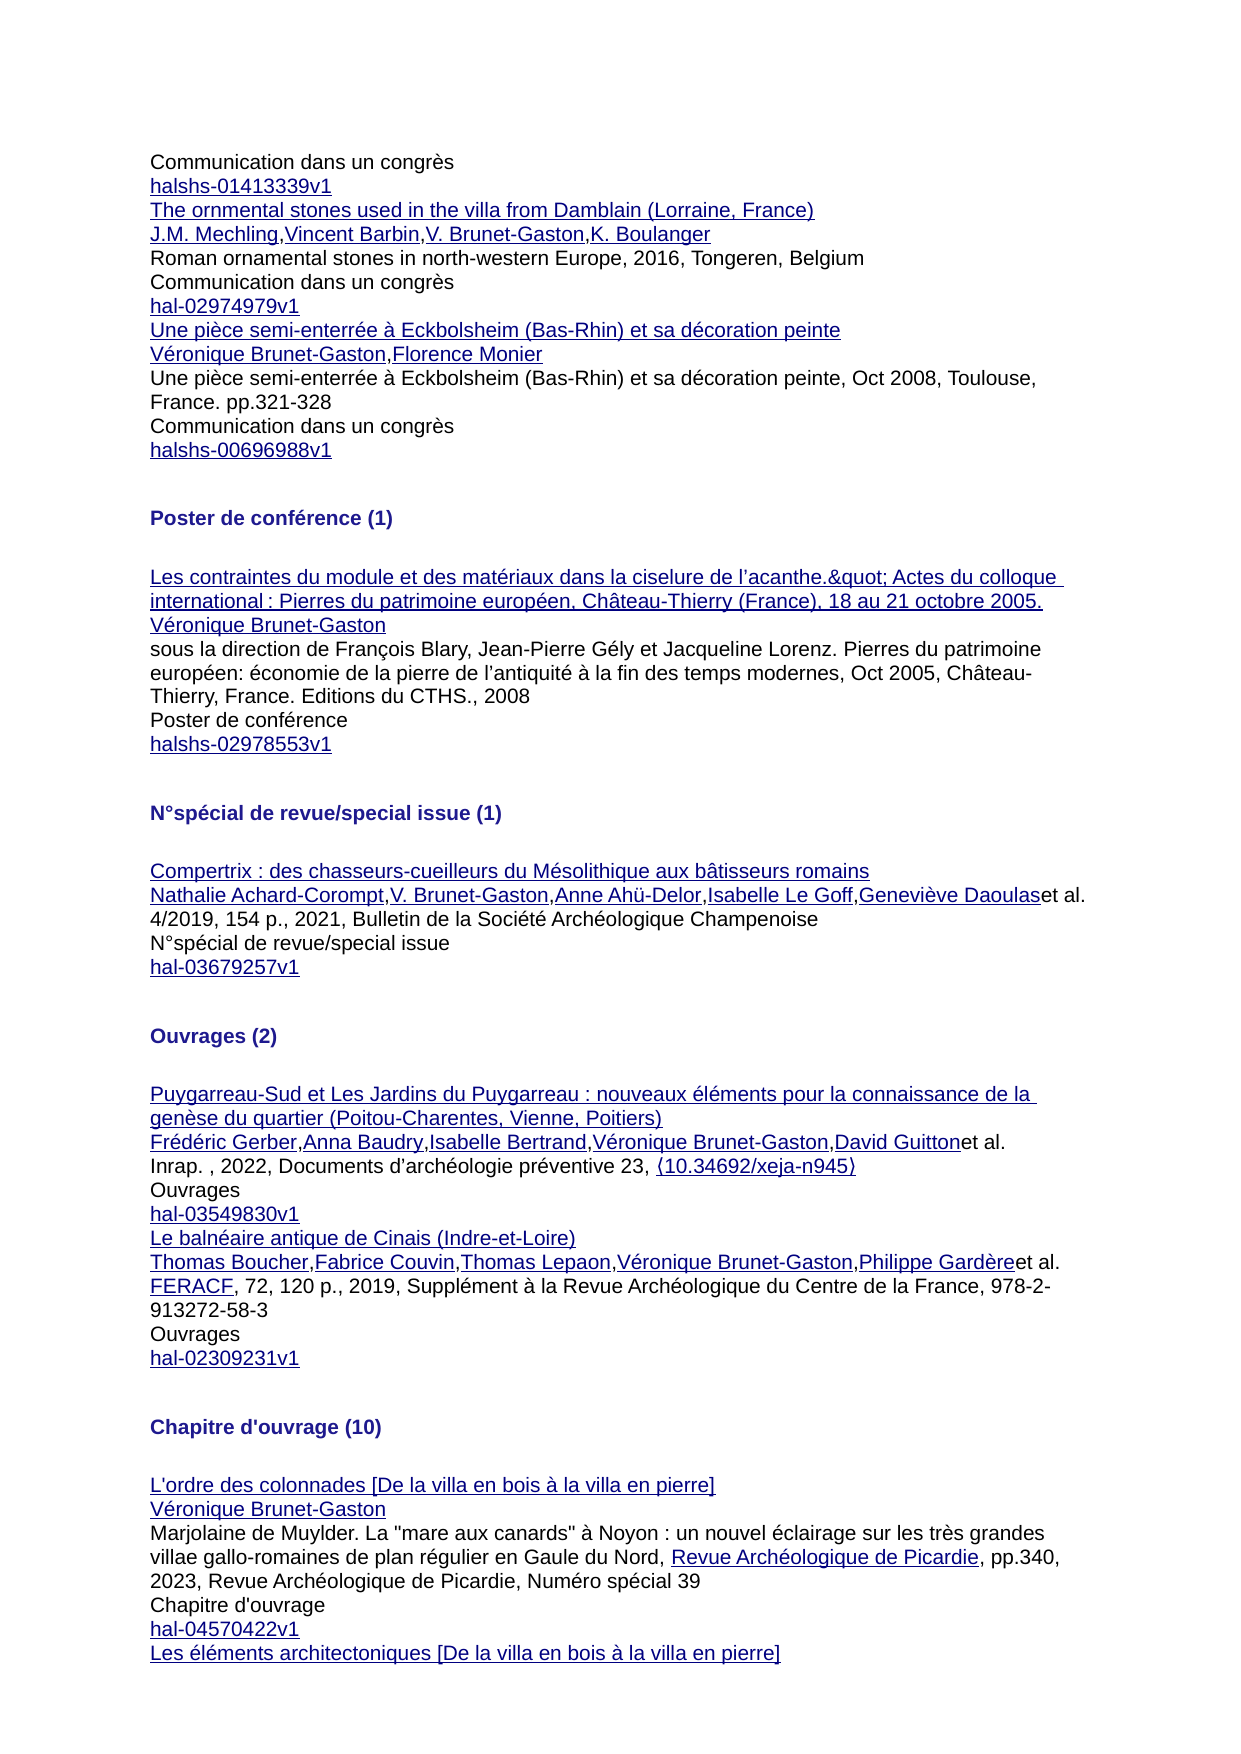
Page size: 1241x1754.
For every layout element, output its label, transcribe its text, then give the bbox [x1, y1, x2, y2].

subtitle Poster de conférence (1) [150, 506, 1090, 530]
table_cell The ornmental stones used in the villa from Damblain (Lorraine, France) J.M. Mechling,Vincent Barbin,V. Brunet-Gaston,K. Boulanger Roman ornamental stones in north-western Europe, 2016, Tongeren, Belgium Communication dans un congrès hal-02974979v1 [150, 198, 1090, 318]
table_header L'ordre des colonnades [De la villa en bois à la villa en pierre] Véronique Brunet-Gaston Marjolaine de Muylder. La "mare aux canards" à Noyon : un nouvel éclairage sur les très grandes villae gallo-romaines de plan régulier en Gaule du Nord, Revue Archéologique de Picardie, pp.340, 2023, Revue Archéologique de Picardie, Numéro spécial 39 Chapitre d'ouvrage hal-04570422v1 [150, 1473, 1090, 1641]
table_cell Les éléments architectoniques [De la villa en bois à la villa en pierre] [150, 1641, 1090, 1664]
subtitle Chapitre d'ouvrage (10) [150, 1414, 1090, 1438]
table_header Compertrix : des chasseurs-cueilleurs du Mésolithique aux bâtisseurs romains Nathalie Achard-Corompt,V. Brunet-Gaston,Anne Ahü-Delor,Isabelle Le Goff,Geneviève Daoulaset al. 4/2019, 154 p., 2021, Bulletin de la Société Archéologique Champenoise N°spécial de revue/special issue hal-03679257v1 [150, 859, 1090, 979]
table_cell Une pièce semi-enterrée à Eckbolsheim (Bas-Rhin) et sa décoration peinte Véronique Brunet-Gaston,Florence Monier Une pièce semi-enterrée à Eckbolsheim (Bas-Rhin) et sa décoration peinte, Oct 2008, Toulouse, France. pp.321-328 Communication dans un congrès halshs-00696988v1 [150, 318, 1090, 461]
table_cell Le balnéaire antique de Cinais (Indre-et-Loire) Thomas Boucher,Fabrice Couvin,Thomas Lepaon,Véronique Brunet-Gaston,Philippe Gardèreet al. FERACF, 72, 120 p., 2019, Supplément à la Revue Archéologique du Centre de la France, 978-2-913272-58-3 Ouvrages hal-02309231v1 [150, 1226, 1090, 1370]
table_header Puygarreau-Sud et Les Jardins du Puygarreau : nouveaux éléments pour la connaissance de la genèse du quartier (Poitou-Charentes, Vienne, Poitiers) Frédéric Gerber,Anna Baudry,Isabelle Bertrand,Véronique Brunet-Gaston,David Guittonet al. Inrap. , 2022, Documents d’archéologie préventive 23, ⟨10.34692/xeja-n945⟩ Ouvrages hal-03549830v1 [150, 1082, 1090, 1226]
subtitle N°spécial de revue/special issue (1) [150, 801, 1090, 825]
subtitle Ouvrages (2) [150, 1024, 1090, 1048]
table_header Les contraintes du module et des matériaux dans la ciselure de l’acanthe.&quot; Actes du colloque international : Pierres du patrimoine européen, Château-Thierry (France), 18 au 21 octobre 2005. Véronique Brunet-Gaston sous la direction de François Blary, Jean-Pierre Gély et Jacqueline Lorenz. Pierres du patrimoine européen: économie de la pierre de l’antiquité à la fin des temps modernes, Oct 2005, Château-Thierry, France. Editions du CTHS., 2008 Poster de conférence halshs-02978553v1 [150, 565, 1090, 756]
table_cell Communication dans un congrès halshs-01413339v1 [150, 150, 1090, 198]
